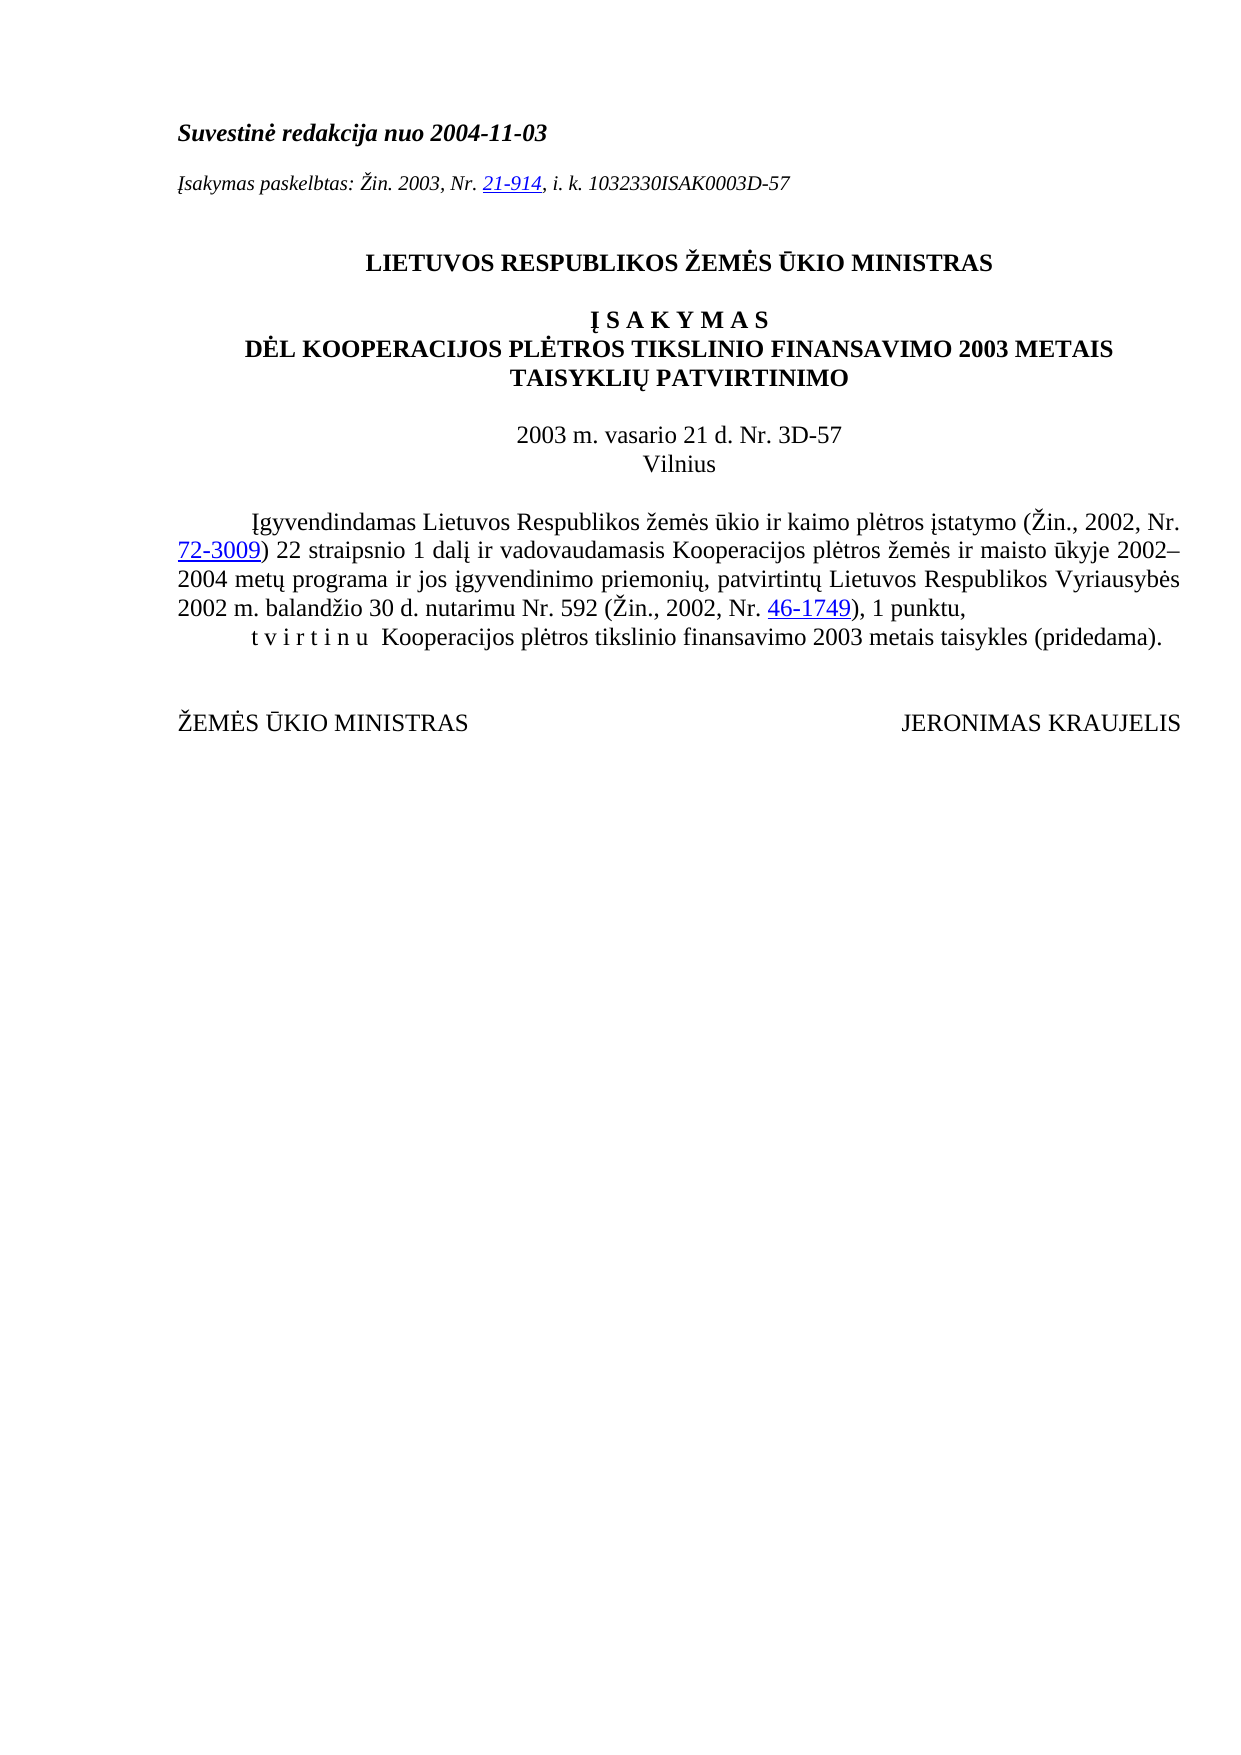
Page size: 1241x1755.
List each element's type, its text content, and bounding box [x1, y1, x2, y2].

text Į S A K Y M A S [177, 305, 1181, 334]
text Įgyvendindamas Lietuvos Respublikos žemės ūkio ir kaimo plėtros įstatymo (Žin., 2002, Nr. 72-3009) 22 straipsnio 1 dalį ir vadovaudamasis Kooperacijos plėtros žemės ir maisto ūkyje 2002–2004 metų programa ir jos įgyvendinimo priemonių, patvirtintų Lietuvos Respublikos Vyriausybės 2002 m. balandžio 30 d. nutarimu Nr. 592 (Žin., 2002, Nr. 46-1749), 1 punktu, [177, 507, 1181, 622]
text Vilnius [177, 449, 1181, 478]
text LIETUVOS RESPUBLIKOS ŽEMĖS ŪKIO MINISTRAS [177, 248, 1181, 277]
text Suvestinė redakcija nuo 2004-11-03 [177, 118, 1181, 147]
text DĖL KOOPERACIJOS PLĖTROS TIKSLINIO FINANSAVIMO 2003 METAIS TAISYKLIŲ PATVIRTINIMO [177, 334, 1181, 392]
text 2003 m. vasario 21 d. Nr. 3D-57 [177, 420, 1181, 449]
text ŽEMĖS ŪKIO MINISTRAS JERONIMAS KRAUJELIS [177, 708, 1181, 737]
text Įsakymas paskelbtas: Žin. 2003, Nr. 21-914, i. k. 1032330ISAK0003D-57 [177, 171, 1181, 195]
text tvirtinu Kooperacijos plėtros tikslinio finansavimo 2003 metais taisykles (pridedama). [177, 622, 1181, 650]
